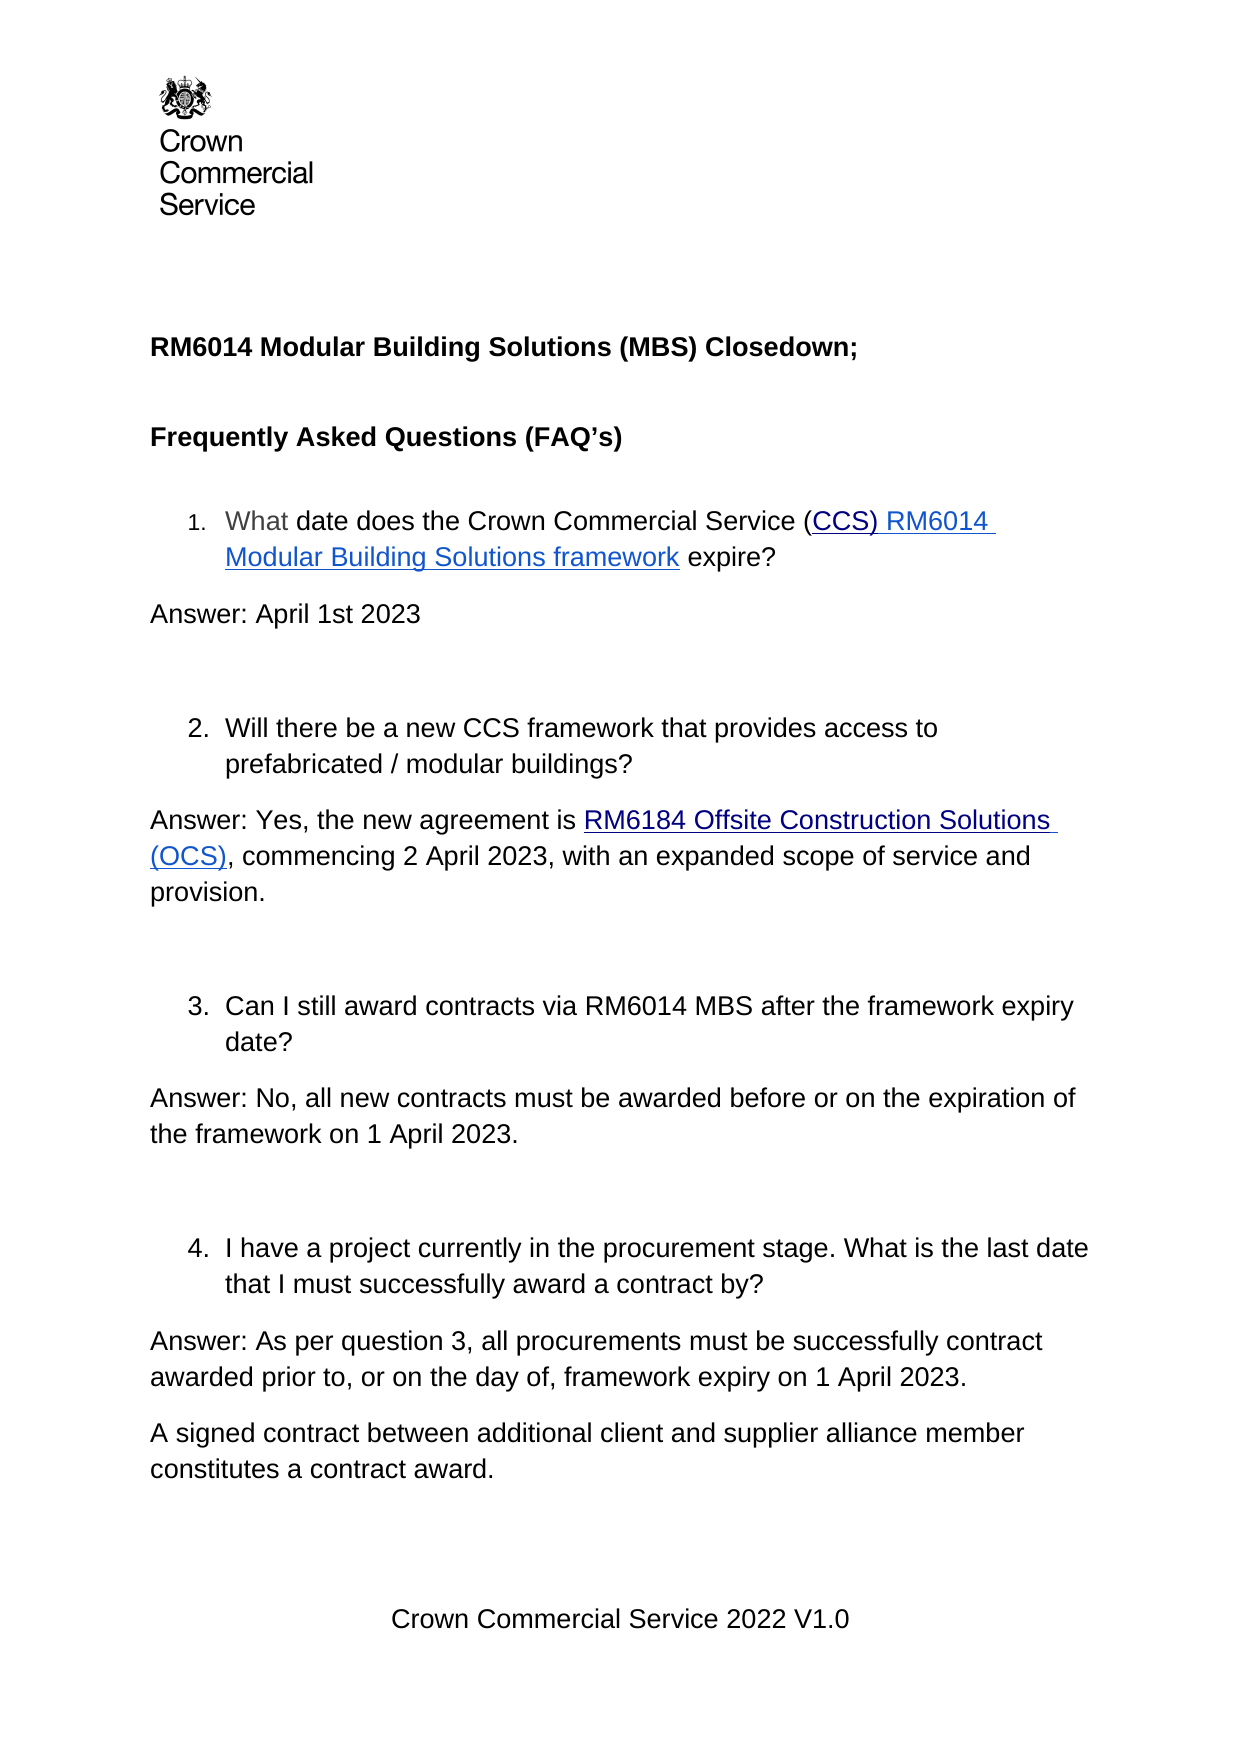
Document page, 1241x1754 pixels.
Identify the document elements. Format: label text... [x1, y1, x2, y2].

list What date does the Crown Commercial Service (CCS) RM6014 Modular Building Solutions framework expire? [187, 505, 1091, 573]
text A signed contract between additional client and supplier alliance member constitutes a contract award. [150, 1417, 1091, 1484]
text Answer: April 1st 2023 [150, 598, 1091, 629]
text Answer: As per question 3, all procurements must be successfully contract awarded prior to, or on the day of, framework expiry on 1 April 2023. [150, 1325, 1091, 1392]
subtitle RM6014 Modular Building Solutions (MBS) Closedown; [150, 331, 1091, 362]
list Can I still award contracts via RM6014 MBS after the framework expiry date? [187, 990, 1091, 1057]
text Answer: Yes, the new agreement is RM6184 Offsite Construction Solutions (OCS), commencing 2 April 2023, with an expanded scope of service and provision. [150, 804, 1091, 907]
text Answer: No, all new contracts must be awarded before or on the expiration of the framework on 1 April 2023. [150, 1082, 1091, 1150]
list Will there be a new CCS framework that provides access to prefabricated / modular buildings? [187, 712, 1091, 779]
list I have a project currently in the procurement stage. What is the last date that I must successfully award a contract by? [187, 1232, 1091, 1299]
subtitle Frequently Asked Questions (FAQ’s) [150, 421, 1091, 452]
